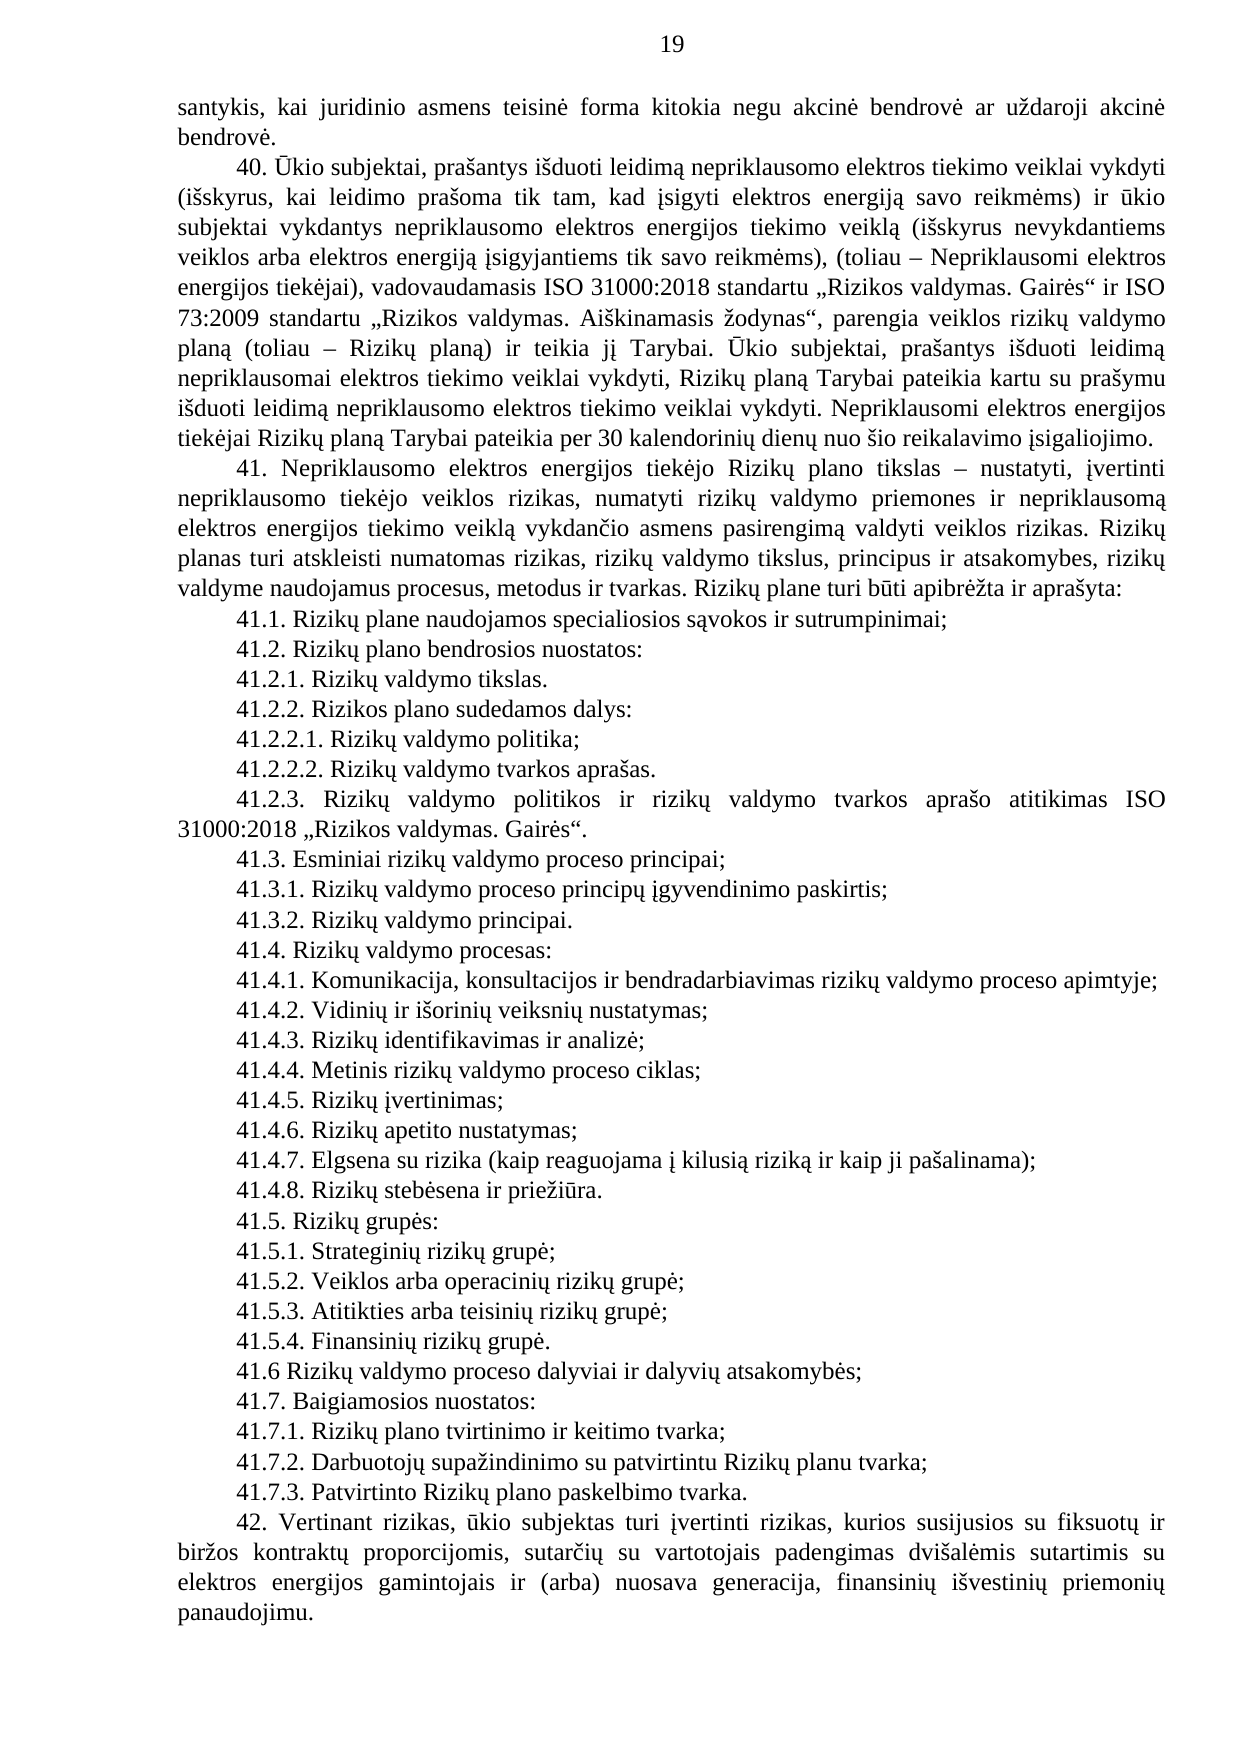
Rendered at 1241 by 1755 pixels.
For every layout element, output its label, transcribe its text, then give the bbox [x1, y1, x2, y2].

text 41.5.2. Veiklos arba operacinių rizikų grupė; [177, 1266, 1167, 1295]
text 41.4.6. Rizikų apetito nustatymas; [177, 1115, 1167, 1144]
text 41.3.2. Rizikų valdymo principai. [177, 905, 1167, 933]
text 41.4.1. Komunikacija, konsultacijos ir bendradarbiavimas rizikų valdymo proceso apimtyje; [177, 965, 1167, 994]
text 41.5.4. Finansinių rizikų grupė. [177, 1326, 1167, 1355]
text 41.7. Baigiamosios nuostatos: [177, 1386, 1167, 1415]
text 41.2. Rizikų plano bendrosios nuostatos: [177, 634, 1167, 662]
text 41.2.1. Rizikų valdymo tikslas. [177, 664, 1167, 693]
text 41.6 Rizikų valdymo proceso dalyviai ir dalyvių atsakomybės; [177, 1356, 1167, 1385]
text 41. Nepriklausomo elektros energijos tiekėjo Rizikų plano tikslas – nustatyti, įvertinti nepriklausomo tiekėjo veiklos rizikas, numatyti rizikų valdymo priemones ir nepriklausomą elektros energijos tiekimo veiklą vykdančio asmens pasirengimą valdyti veiklos rizikas. Rizikų planas turi atskleisti numatomas rizikas, rizikų valdymo tikslus, principus ir atsakomybes, rizikų valdyme naudojamus procesus, metodus ir tvarkas. Rizikų plane turi būti apibrėžta ir aprašyta: [177, 453, 1167, 602]
text 40. Ūkio subjektai, prašantys išduoti leidimą nepriklausomo elektros tiekimo veiklai vykdyti (išskyrus, kai leidimo prašoma tik tam, kad įsigyti elektros energiją savo reikmėms) ir ūkio subjektai vykdantys nepriklausomo elektros energijos tiekimo veiklą (išskyrus nevykdantiems veiklos arba elektros energiją įsigyjantiems tik savo reikmėms), (toliau – Nepriklausomi elektros energijos tiekėjai), vadovaudamasis ISO 31000:2018 standartu „Rizikos valdymas. Gairės“ ir ISO 73:2009 standartu „Rizikos valdymas. Aiškinamasis žodynas“, parengia veiklos rizikų valdymo planą (toliau – Rizikų planą) ir teikia jį Tarybai. Ūkio subjektai, prašantys išduoti leidimą nepriklausomai elektros tiekimo veiklai vykdyti, Rizikų planą Tarybai pateikia kartu su prašymu išduoti leidimą nepriklausomo elektros tiekimo veiklai vykdyti. Nepriklausomi elektros energijos tiekėjai Rizikų planą Tarybai pateikia per 30 kalendorinių dienų nuo šio reikalavimo įsigaliojimo. [177, 152, 1167, 452]
text 41.7.2. Darbuotojų supažindinimo su patvirtintu Rizikų planu tvarka; [177, 1447, 1167, 1475]
text 41.4. Rizikų valdymo procesas: [177, 935, 1167, 963]
text 41.5. Rizikų grupės: [177, 1206, 1167, 1234]
text 41.4.4. Metinis rizikų valdymo proceso ciklas; [177, 1055, 1167, 1084]
text 41.4.8. Rizikų stebėsena ir priežiūra. [177, 1176, 1167, 1204]
text 41.2.2.2. Rizikų valdymo tvarkos aprašas. [177, 754, 1167, 783]
text 41.3. Esminiai rizikų valdymo proceso principai; [177, 844, 1167, 873]
text 41.1. Rizikų plane naudojamos specialiosios sąvokos ir sutrumpinimai; [177, 604, 1167, 632]
text 41.4.7. Elgsena su rizika (kaip reaguojama į kilusią riziką ir kaip ji pašalinama); [177, 1146, 1167, 1174]
text 41.2.2. Rizikos plano sudedamos dalys: [177, 694, 1167, 723]
text 41.2.2.1. Rizikų valdymo politika; [177, 724, 1167, 753]
text santykis, kai juridinio asmens teisinė forma kitokia negu akcinė bendrovė ar uždaroji akcinė bendrovė. [177, 92, 1167, 151]
text 42. Vertinant rizikas, ūkio subjektas turi įvertinti rizikas, kurios susijusios su fiksuotų ir biržos kontraktų proporcijomis, sutarčių su vartotojais padengimas dvišalėmis sutartimis su elektros energijos gamintojais ir (arba) nuosava generacija, finansinių išvestinių priemonių panaudojimu. [177, 1507, 1167, 1626]
text 41.3.1. Rizikų valdymo proceso principų įgyvendinimo paskirtis; [177, 874, 1167, 903]
text 41.5.1. Strateginių rizikų grupė; [177, 1236, 1167, 1264]
text 41.7.1. Rizikų plano tvirtinimo ir keitimo tvarka; [177, 1416, 1167, 1445]
text 41.2.3. Rizikų valdymo politikos ir rizikų valdymo tvarkos aprašo atitikimas ISO 31000:2018 „Rizikos valdymas. Gairės“. [177, 784, 1167, 843]
text 41.5.3. Atitikties arba teisinių rizikų grupė; [177, 1296, 1167, 1325]
text 41.4.2. Vidinių ir išorinių veiksnių nustatymas; [177, 995, 1167, 1024]
text 41.4.3. Rizikų identifikavimas ir analizė; [177, 1025, 1167, 1054]
text 41.4.5. Rizikų įvertinimas; [177, 1085, 1167, 1114]
text 41.7.3. Patvirtinto Rizikų plano paskelbimo tvarka. [177, 1477, 1167, 1505]
